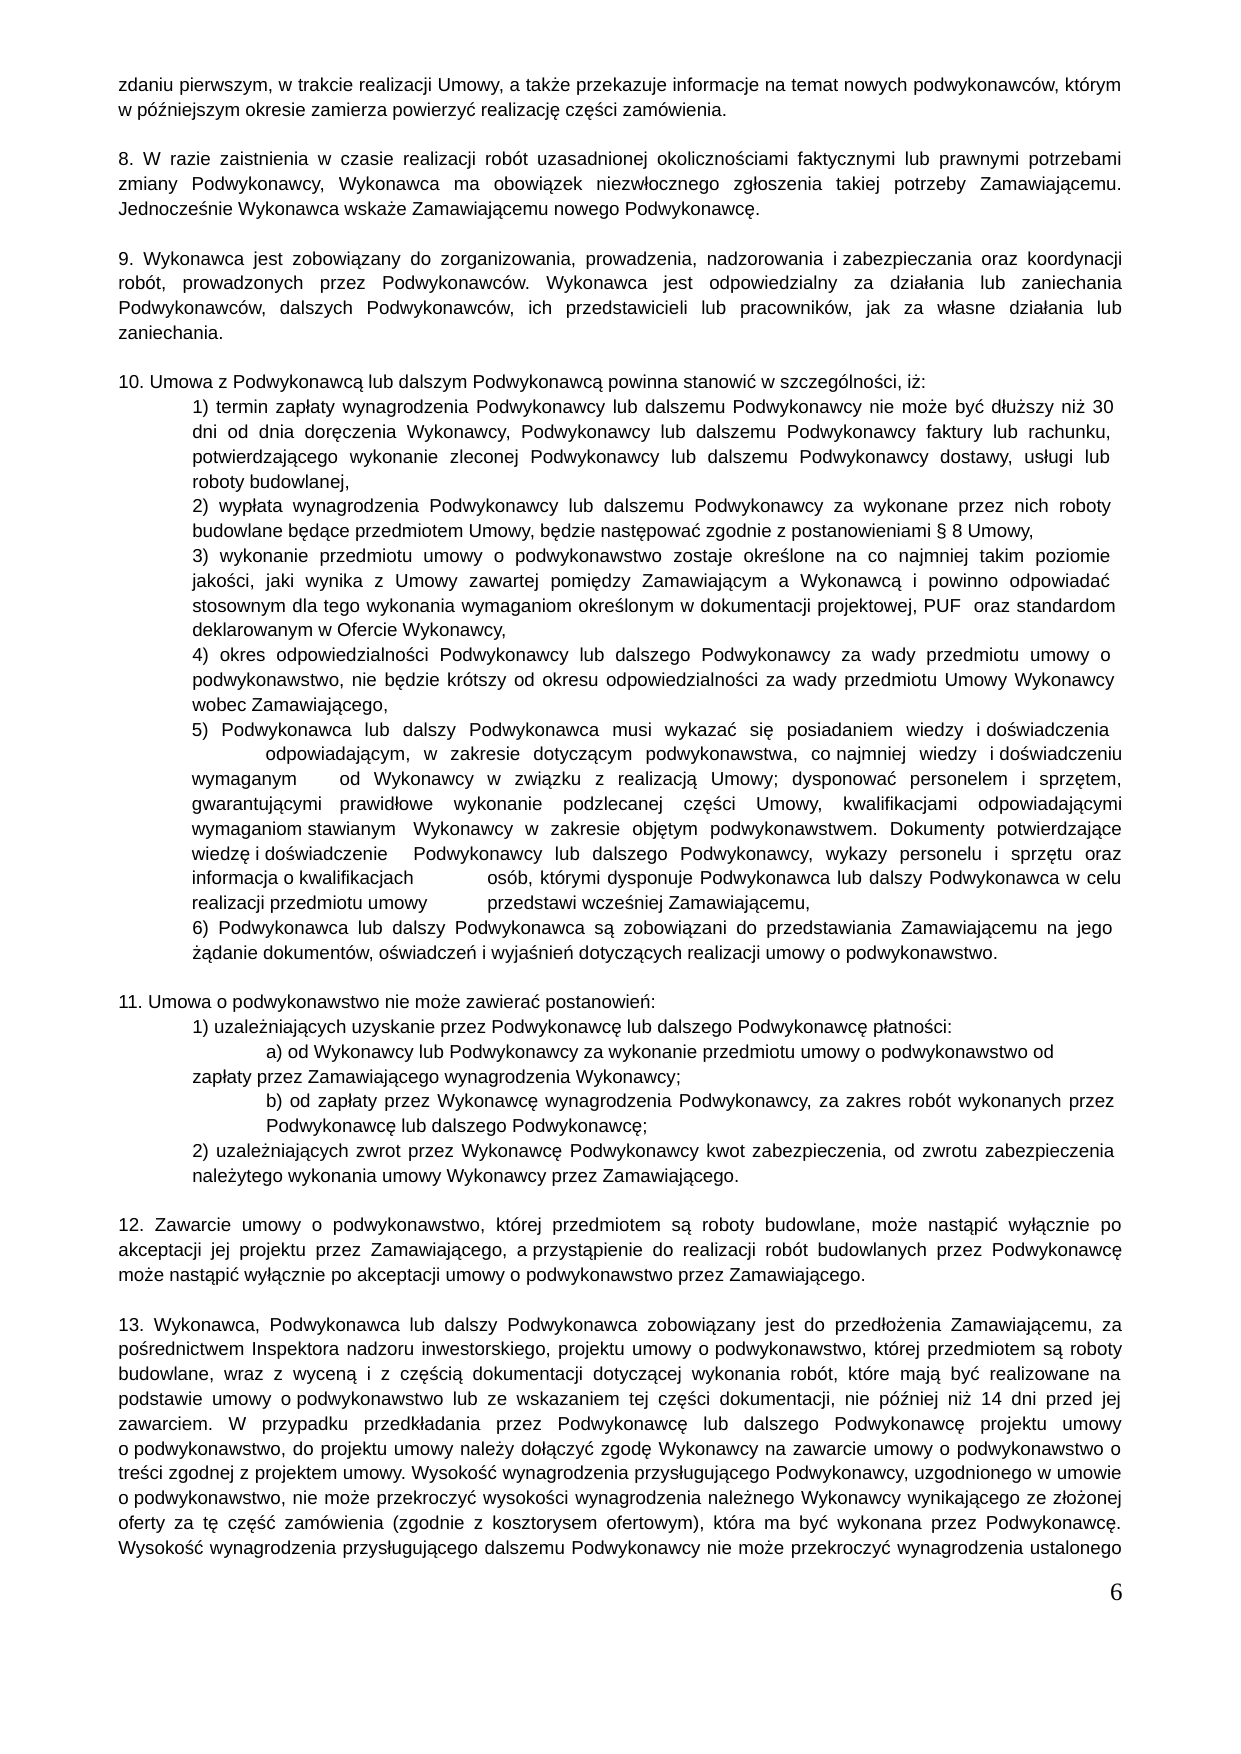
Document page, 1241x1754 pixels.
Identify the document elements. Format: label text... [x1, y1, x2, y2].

text 6) Podwykonawca lub dalszy Podwykonawca są zobowiązani do przedstawiania Zamawiającemu na jego żądanie dokumentów, oświadczeń i wyjaśnień dotyczących realizacji umowy o podwykonawstwo. [118, 917, 1122, 963]
text 1) termin zapłaty wynagrodzenia Podwykonawcy lub dalszemu Podwykonawcy nie może być dłuższy niż 30 dni od dnia doręczenia Wykonawcy, Podwykonawcy lub dalszemu Podwykonawcy faktury lub rachunku, potwierdzającego wykonanie zleconej Podwykonawcy lub dalszemu Podwykonawcy dostawy, usługi lub roboty budowlanej, [118, 396, 1122, 492]
text b) od zapłaty przez Wykonawcę wynagrodzenia Podwykonawcy, za zakres robót wykonanych przez Podwykonawcę lub dalszego Podwykonawcę; [118, 1090, 1122, 1137]
text 9. Wykonawca jest zobowiązany do zorganizowania, prowadzenia, nadzorowania i zabezpieczania oraz koordynacji robót, prowadzonych przez Podwykonawców. Wykonawca jest odpowiedzialny za działania lub zaniechania Podwykonawców, dalszych Podwykonawców, ich przedstawicieli lub pracowników, jak za własne działania lub zaniechania. [118, 247, 1122, 343]
text 13. Wykonawca, Podwykonawca lub dalszy Podwykonawca zobowiązany jest do przedłożenia Zamawiającemu, za pośrednictwem Inspektora nadzoru inwestorskiego, projektu umowy o podwykonawstwo, której przedmiotem są roboty budowlane, wraz z wyceną i z częścią dokumentacji dotyczącej wykonania robót, które mają być realizowane na podstawie umowy o podwykonawstwo lub ze wskazaniem tej części dokumentacji, nie później niż 14 dni przed jej zawarciem. W przypadku przedkładania przez Podwykonawcę lub dalszego Podwykonawcę projektu umowy o podwykonawstwo, do projektu umowy należy dołączyć zgodę Wykonawcy na zawarcie umowy o podwykonawstwo o treści zgodnej z projektem umowy. Wysokość wynagrodzenia przysługującego Podwykonawcy, uzgodnionego w umowie o podwykonawstwo, nie może przekroczyć wysokości wynagrodzenia należnego Wykonawcy wynikającego ze złożonej oferty za tę część zamówienia (zgodnie z kosztorysem ofertowym), która ma być wykonana przez Podwykonawcę. Wysokość wynagrodzenia przysługującego dalszemu Podwykonawcy nie może przekroczyć wynagrodzenia ustalonego [118, 1313, 1122, 1558]
text 8. W razie zaistnienia w czasie realizacji robót uzasadnionej okolicznościami faktycznymi lub prawnymi potrzebami zmiany Podwykonawcy, Wykonawca ma obowiązek niezwłocznego zgłoszenia takiej potrzeby Zamawiającemu. Jednocześnie Wykonawca wskaże Zamawiającemu nowego Podwykonawcę. [118, 148, 1122, 219]
text a) od Wykonawcy lub Podwykonawcy za wykonanie przedmiotu umowy o podwykonawstwo od zapłaty przez Zamawiającego wynagrodzenia Wykonawcy; [118, 1041, 1122, 1087]
text 11. Umowa o podwykonawstwo nie może zawierać postanowień: [118, 991, 1122, 1013]
text 3) wykonanie przedmiotu umowy o podwykonawstwo zostaje określone na co najmniej takim poziomie jakości, jaki wynika z Umowy zawartej pomiędzy Zamawiającym a Wykonawcą i powinno odpowiadać stosownym dla tego wykonania wymaganiom określonym w dokumentacji projektowej, PUF oraz standardom deklarowanym w Ofercie Wykonawcy, [118, 545, 1122, 641]
text 10. Umowa z Podwykonawcą lub dalszym Podwykonawcą powinna stanowić w szczególności, iż: [118, 371, 1122, 393]
text 5) Podwykonawca lub dalszy Podwykonawca musi wykazać się posiadaniem wiedzy i doświadczenia odpowiadającym, w zakresie dotyczącym podwykonawstwa, co najmniej wiedzy i doświadczeniu wymaganym od Wykonawcy w związku z realizacją Umowy; dysponować personelem i sprzętem, gwarantującymi prawidłowe wykonanie podzlecanej części Umowy, kwalifikacjami odpowiadającymi wymaganiom stawianym Wykonawcy w zakresie objętym podwykonawstwem. Dokumenty potwierdzające wiedzę i doświadczenie Podwykonawcy lub dalszego Podwykonawcy, wykazy personelu i sprzętu oraz informacja o kwalifikacjach osób, którymi dysponuje Podwykonawca lub dalszy Podwykonawca w celu realizacji przedmiotu umowy przedstawi wcześniej Zamawiającemu, [192, 718, 1122, 913]
text 4) okres odpowiedzialności Podwykonawcy lub dalszego Podwykonawcy za wady przedmiotu umowy o podwykonawstwo, nie będzie krótszy od okresu odpowiedzialności za wady przedmiotu Umowy Wykonawcy wobec Zamawiającego, [118, 644, 1122, 715]
text 1) uzależniających uzyskanie przez Podwykonawcę lub dalszego Podwykonawcę płatności: [118, 1016, 1122, 1037]
text 2) uzależniających zwrot przez Wykonawcę Podwykonawcy kwot zabezpieczenia, od zwrotu zabezpieczenia należytego wykonania umowy Wykonawcy przez Zamawiającego. [118, 1140, 1122, 1186]
text 12. Zawarcie umowy o podwykonawstwo, której przedmiotem są roboty budowlane, może nastąpić wyłącznie po akceptacji jej projektu przez Zamawiającego, a przystąpienie do realizacji robót budowlanych przez Podwykonawcę może nastąpić wyłącznie po akceptacji umowy o podwykonawstwo przez Zamawiającego. [118, 1214, 1122, 1285]
text 2) wypłata wynagrodzenia Podwykonawcy lub dalszemu Podwykonawcy za wykonane przez nich roboty budowlane będące przedmiotem Umowy, będzie następować zgodnie z postanowieniami § 8 Umowy, [118, 495, 1122, 542]
text zdaniu pierwszym, w trakcie realizacji Umowy, a także przekazuje informacje na temat nowych podwykonawców, którym w późniejszym okresie zamierza powierzyć realizację części zamówienia. [118, 74, 1122, 120]
